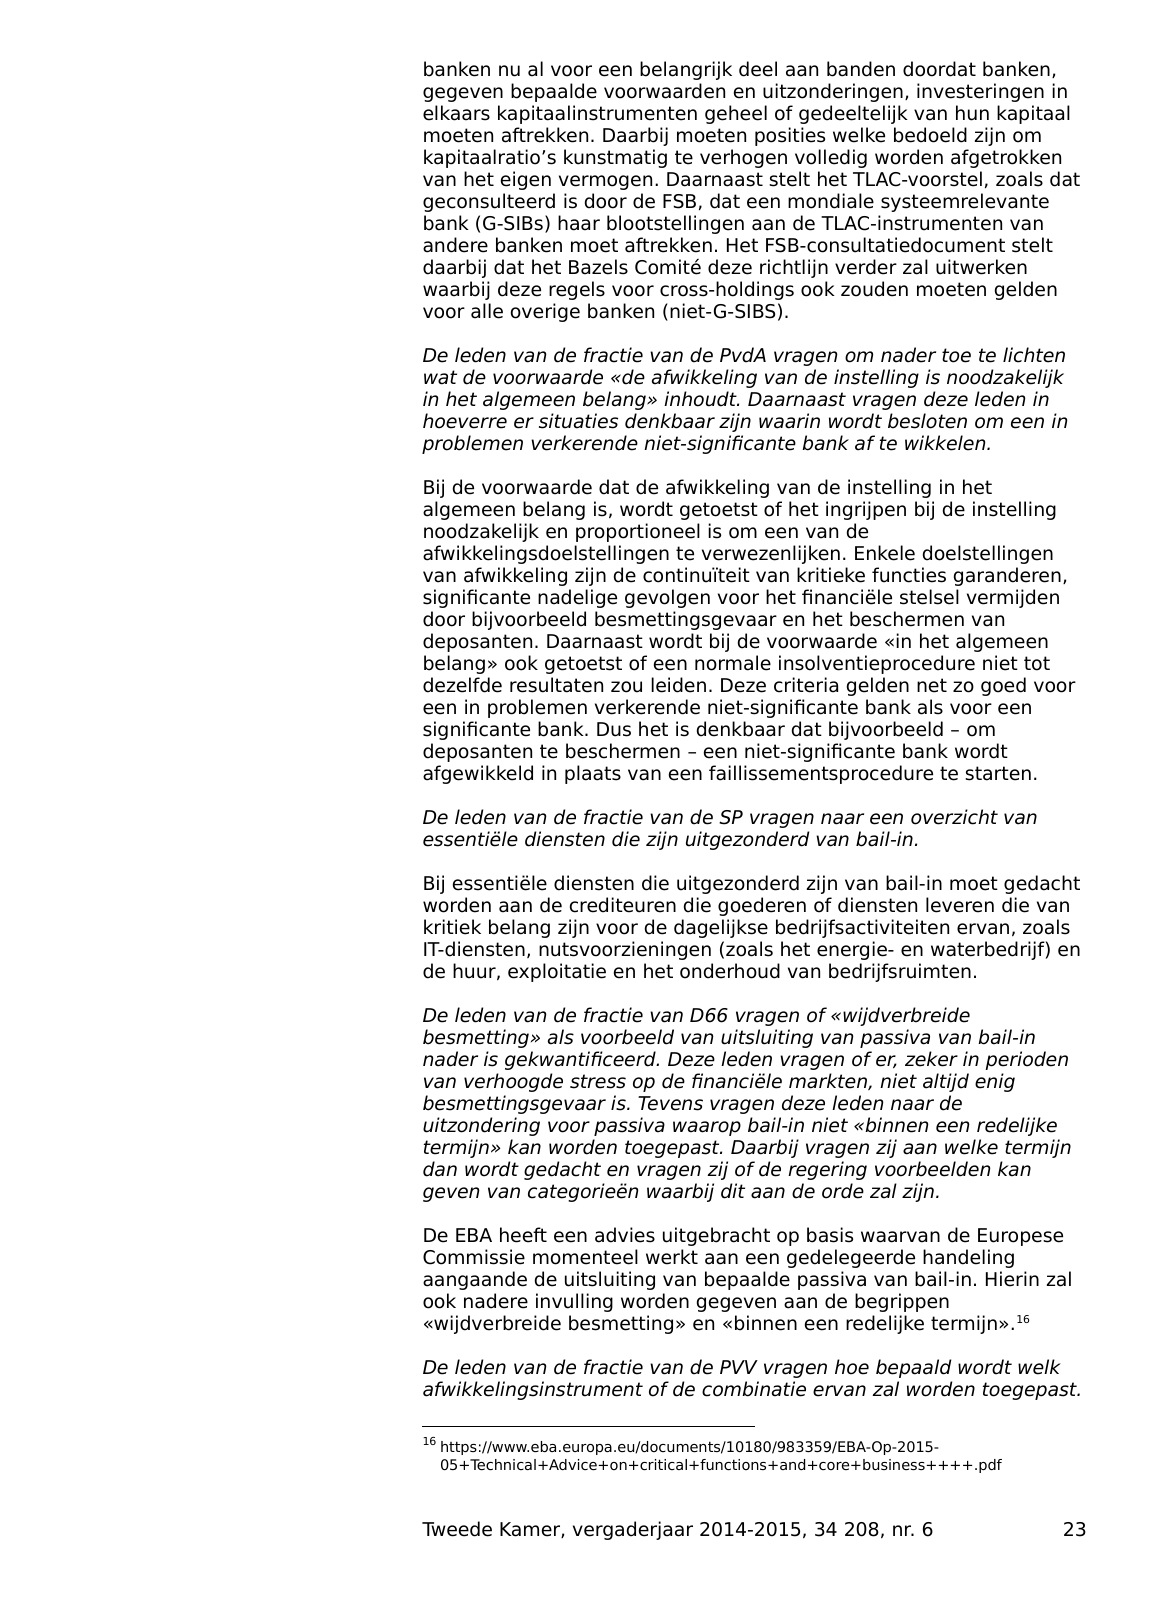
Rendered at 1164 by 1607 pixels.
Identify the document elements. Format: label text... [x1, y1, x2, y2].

text De leden van de fractie van de SP vragen naar een overzicht van essentiële diensten die zijn uitgezonderd van bail-in. [422, 807, 1087, 851]
text banken nu al voor een belangrijk deel aan banden doordat banken, gegeven bepaalde voorwaarden en uitzonderingen, investeringen in elkaars kapitaalinstrumenten geheel of gedeeltelijk van hun kapitaal moeten aftrekken. Daarbij moeten posities welke bedoeld zijn om kapitaalratio’s kunstmatig te verhogen volledig worden afgetrokken van het eigen vermogen. Daarnaast stelt het TLAC-voorstel, zoals dat geconsulteerd is door de FSB, dat een mondiale systeemrelevante bank (G-SIBs) haar blootstellingen aan de TLAC-instrumenten van andere banken moet aftrekken. Het FSB-consultatiedocument stelt daarbij dat het Bazels Comité deze richtlijn verder zal uitwerken waarbij deze regels voor cross-holdings ook zouden moeten gelden voor alle overige banken (niet-G-SIBS). [422, 59, 1087, 323]
text De leden van de fractie van de PVV vragen hoe bepaald wordt welk afwikkelingsinstrument of de combinatie ervan zal worden toegepast. [422, 1357, 1087, 1401]
text De leden van de fractie van de PvdA vragen om nader toe te lichten wat de voorwaarde «de afwikkeling van de instelling is noodzakelijk in het algemeen belang» inhoudt. Daarnaast vragen deze leden in hoeverre er situaties denkbaar zijn waarin wordt besloten om een in problemen verkerende niet-significante bank af te wikkelen. [422, 345, 1087, 455]
text Bij essentiële diensten die uitgezonderd zijn van bail-in moet gedacht worden aan de crediteuren die goederen of diensten leveren die van kritiek belang zijn voor de dagelijkse bedrijfsactiviteiten ervan, zoals IT-diensten, nutsvoorzieningen (zoals het energie- en waterbedrijf) en de huur, exploitatie en het onderhoud van bedrijfsruimten. [422, 873, 1087, 983]
text De EBA heeft een advies uitgebracht op basis waarvan de Europese Commissie momenteel werkt aan een gedelegeerde handeling aangaande de uitsluiting van bepaalde passiva van bail-in. Hierin zal ook nadere invulling worden gegeven aan de begrippen «wijdverbreide besmetting» en «binnen een redelijke termijn». [422, 1225, 1087, 1335]
text Bij de voorwaarde dat de afwikkeling van de instelling in het algemeen belang is, wordt getoetst of het ingrijpen bij de instelling noodzakelijk en proportioneel is om een van de afwikkelingsdoelstellingen te verwezenlijken. Enkele doelstellingen van afwikkeling zijn de continuïteit van kritieke functies garanderen, significante nadelige gevolgen voor het financiële stelsel vermijden door bijvoorbeeld besmettingsgevaar en het beschermen van deposanten. Daarnaast wordt bij de voorwaarde «in het algemeen belang» ook getoetst of een normale insolventieprocedure niet tot dezelfde resultaten zou leiden. Deze criteria gelden net zo goed voor een in problemen verkerende niet-significante bank als voor een significante bank. Dus het is denkbaar dat bijvoorbeeld – om deposanten te beschermen – een niet-significante bank wordt afgewikkeld in plaats van een faillissementsprocedure te starten. [422, 477, 1087, 785]
text https://www.eba.europa.eu/documents/10180/983359/EBA-Op-2015-05+Technical+Advice+on+critical+functions+and+core+business++++.pdf [422, 1435, 1087, 1474]
text De leden van de fractie van D66 vragen of «wijdverbreide besmetting» als voorbeeld van uitsluiting van passiva van bail-in nader is gekwantificeerd. Deze leden vragen of er, zeker in perioden van verhoogde stress op de financiële markten, niet altijd enig besmettingsgevaar is. Tevens vragen deze leden naar de uitzondering voor passiva waarop bail-in niet «binnen een redelijke termijn» kan worden toegepast. Daarbij vragen zij aan welke termijn dan wordt gedacht en vragen zij of de regering voorbeelden kan geven van categorieën waarbij dit aan de orde zal zijn. [422, 1005, 1087, 1203]
